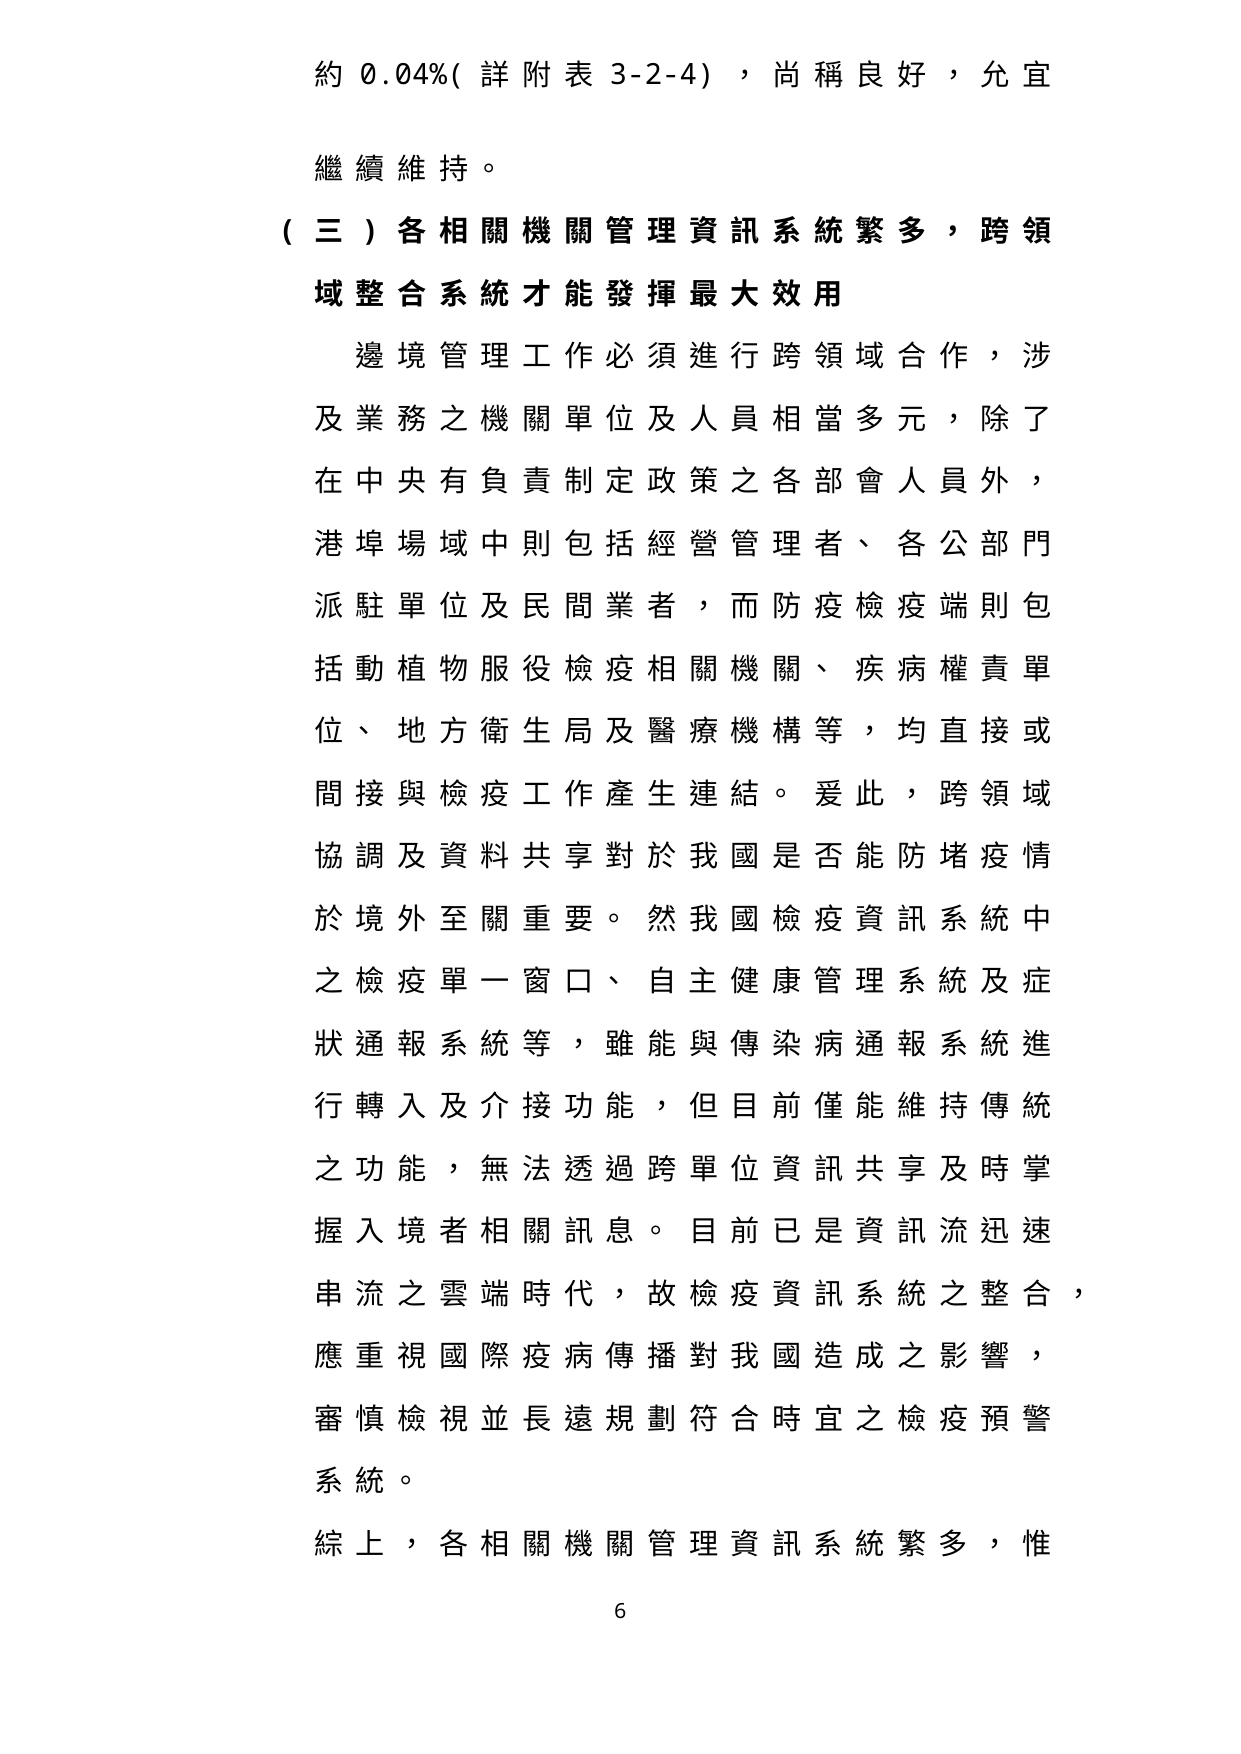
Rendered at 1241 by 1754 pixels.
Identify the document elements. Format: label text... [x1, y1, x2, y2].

text 綜上，各相關機關管理資訊系統繁多，惟 [242, 1500, 1058, 1562]
text (三)各相關機關管理資訊系統繁多，跨領域整合系統才能發揮最大效用 [242, 187, 1058, 312]
text 約0.04%(詳附表3-2-4)，尚稱良好，允宜繼續維持。 [271, 0, 1058, 187]
text 邊境管理工作必須進行跨領域合作，涉及業務之機關單位及人員相當多元，除了在中央有負責制定政策之各部會人員外，港埠場域中則包括經營管理者、各公部門派駐單位及民間業者，而防疫檢疫端則包括動植物服役檢疫相關機關、疾病權責單位、地方衛生局及醫療機構等，均直接或間接與檢疫工作產生連結。爰此，跨領域協調及資料共享對於我國是否能防堵疫情於境外至關重要。然我國檢疫資訊系統中之檢疫單一窗口、自主健康管理系統及症狀通報系統等，雖能與傳染病通報系統進行轉入及介接功能，但目前僅能維持傳統之功能，無法透過跨單位資訊共享及時掌握入境者相關訊息。目前已是資訊流迅速串流之雲端時代，故檢疫資訊系統之整合，應重視國際疫病傳播對我國造成之影響，審慎檢視並長遠規劃符合時宜之檢疫預警系統。 [271, 312, 1058, 1500]
